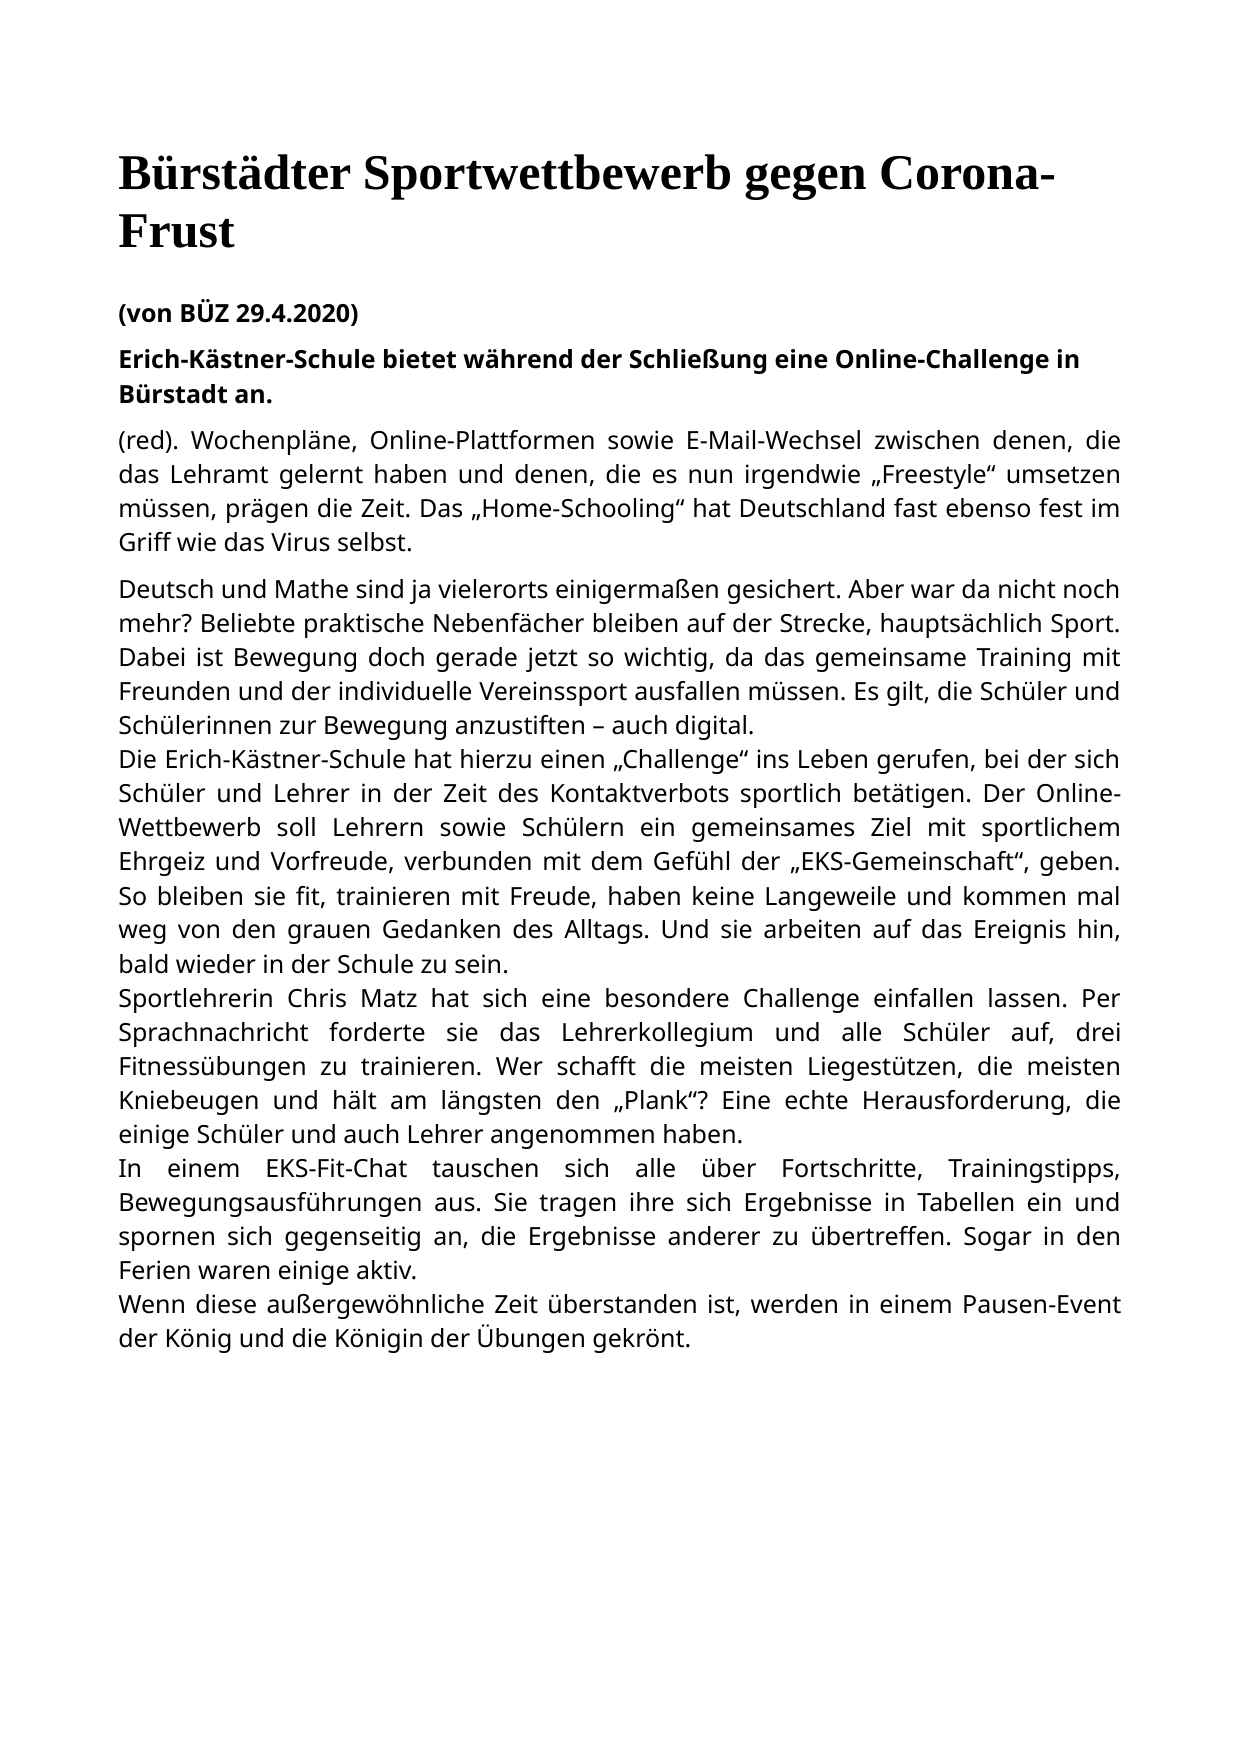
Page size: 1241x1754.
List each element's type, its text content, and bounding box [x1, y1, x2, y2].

text Erich-Kästner-Schule bietet während der Schließung eine Online-Challenge in Bürstadt an. [118, 342, 1122, 410]
subtitle Bürstädter Sportwettbewerb gegen Corona-Frust [118, 143, 1122, 258]
text Die Erich-Kästner-Schule hat hierzu einen „Challenge“ ins Leben gerufen, bei der sich Schüler und Lehrer in der Zeit des Kontaktverbots sportlich betätigen. Der Online-Wettbewerb soll Lehrern sowie Schülern ein gemeinsames Ziel mit sportlichem Ehrgeiz und Vorfreude, verbunden mit dem Gefühl der „EKS-Gemeinschaft“, geben. So bleiben sie fit, trainieren mit Freude, haben keine Langeweile und kommen mal weg von den grauen Gedanken des Alltags. Und sie arbeiten auf das Ereignis hin, bald wieder in der Schule zu sein. [118, 742, 1122, 980]
text In einem EKS-Fit-Chat tauschen sich alle über Fortschritte, Trainingstipps, Bewegungsausführungen aus. Sie tragen ihre sich Ergebnisse in Tabellen ein und spornen sich gegenseitig an, die Ergebnisse anderer zu übertreffen. Sogar in den Ferien waren einige aktiv. [118, 1151, 1122, 1287]
text Sportlehrerin Chris Matz hat sich eine besondere Challenge einfallen lassen. Per Sprachnachricht forderte sie das Lehrerkollegium und alle Schüler auf, drei Fitnessübungen zu trainieren. Wer schafft die meisten Liegestützen, die meisten Kniebeugen und hält am längsten den „Plank“? Eine echte Herausforderung, die einige Schüler und auch Lehrer angenommen haben. [118, 980, 1122, 1151]
subtitle (von BÜZ 29.4.2020) [118, 296, 1122, 330]
text Deutsch und Mathe sind ja vielerorts einigermaßen gesichert. Aber war da nicht noch mehr? Beliebte praktische Nebenfächer bleiben auf der Strecke, hauptsächlich Sport. Dabei ist Bewegung doch gerade jetzt so wichtig, da das gemeinsame Training mit Freunden und der individuelle Vereinssport ausfallen müssen. Es gilt, die Schüler und Schülerinnen zur Bewegung anzustiften – auch digital. [118, 572, 1122, 742]
text (red). Wochenpläne, Online-Plattformen sowie E-Mail-Wechsel zwischen denen, die das Lehramt gelernt haben und denen, die es nun irgendwie „Freestyle“ umsetzen müssen, prägen die Zeit. Das „Home-Schooling“ hat Deutschland fast ebenso fest im Griff wie das Virus selbst. [118, 423, 1122, 559]
text Wenn diese außergewöhnliche Zeit überstanden ist, werden in einem Pausen-Event der König und die Königin der Übungen gekrönt. [118, 1287, 1122, 1355]
